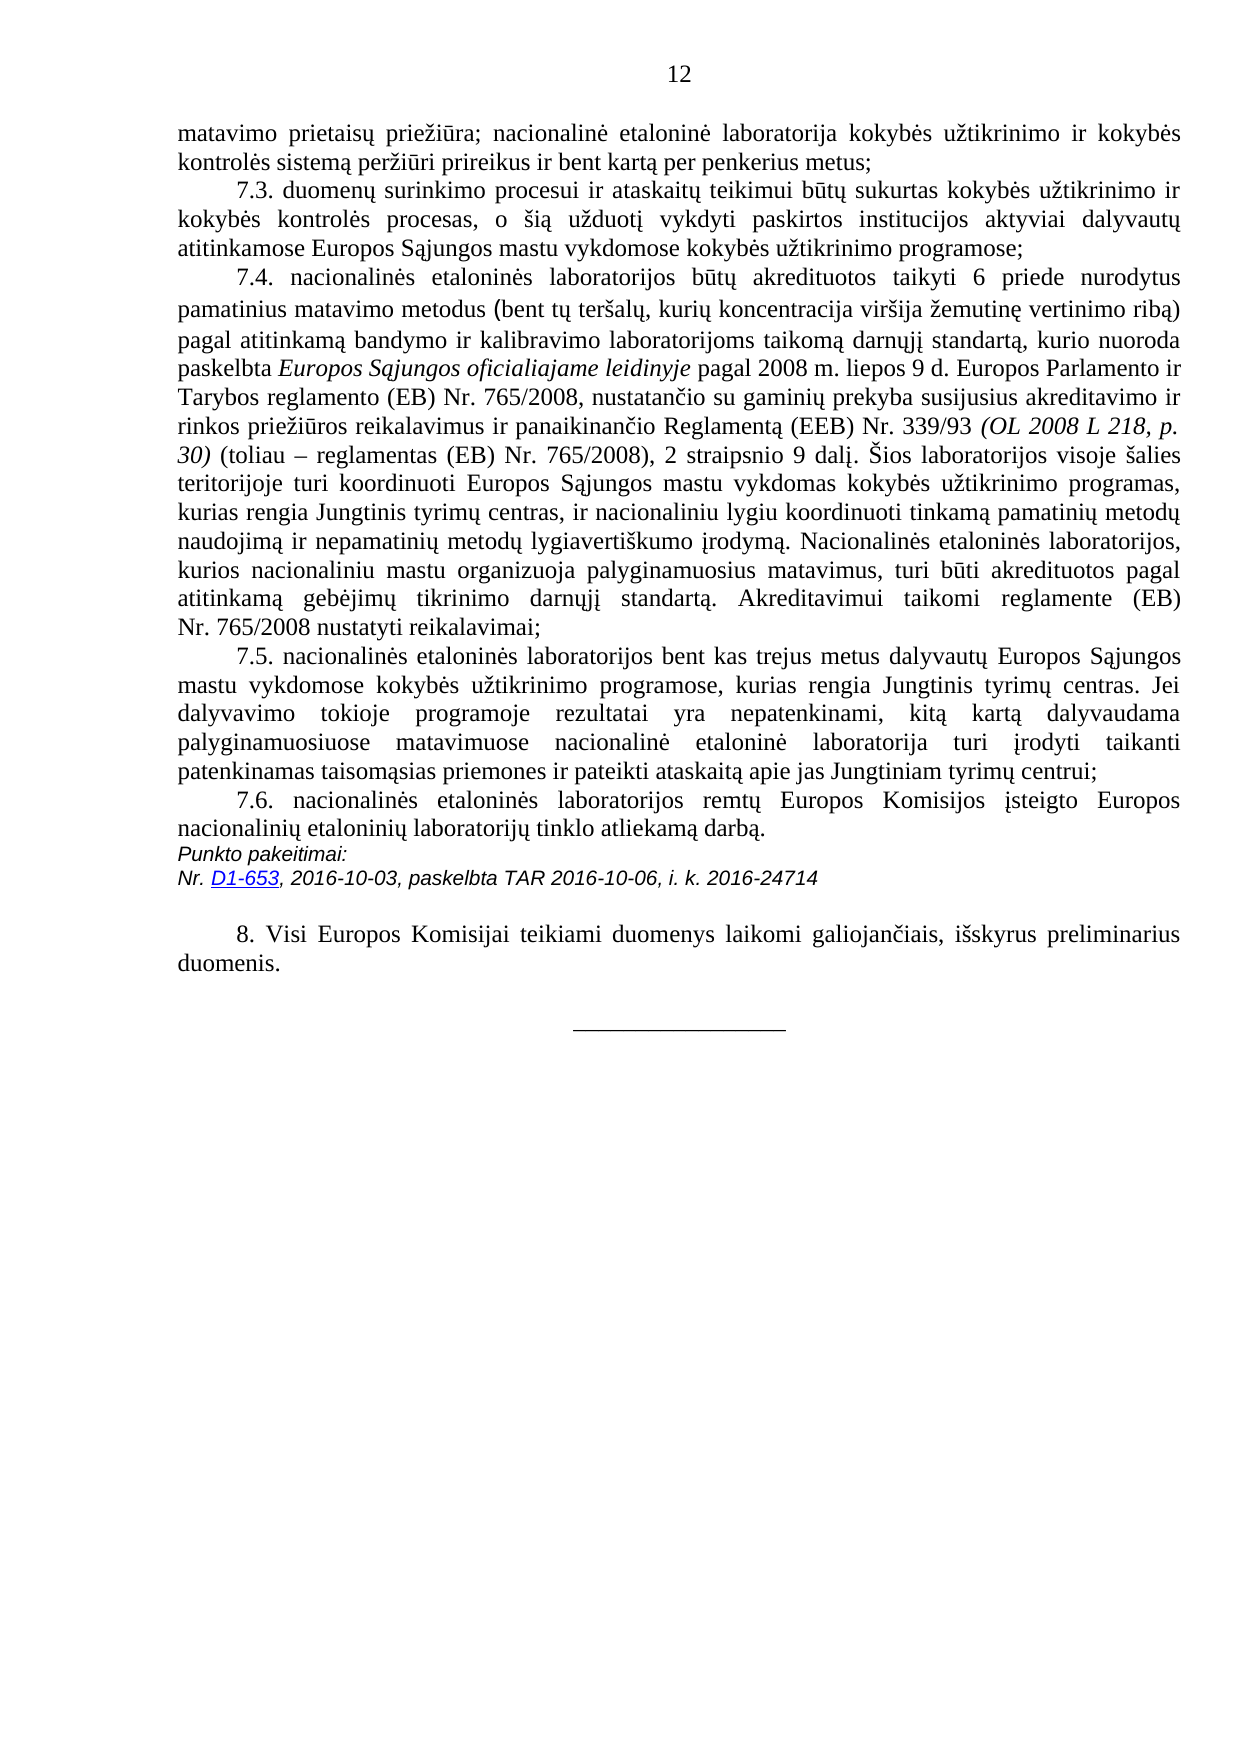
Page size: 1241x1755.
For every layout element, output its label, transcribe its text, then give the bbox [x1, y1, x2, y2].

text Punkto pakeitimai: [177, 842, 1181, 866]
text _________________ [177, 1005, 1181, 1034]
text Nr. D1-653, 2016-10-03, paskelbta TAR 2016-10-06, i. k. 2016-24714 [177, 866, 1181, 890]
text 7.4. nacionalinės etaloninės laboratorijos būtų akredituotos taikyti 6 priede nurodytus pamatinius matavimo metodus (bent tų teršalų, kurių koncentracija viršija žemutinę vertinimo ribą) pagal atitinkamą bandymo ir kalibravimo laboratorijoms taikomą darnųjį standartą, kurio nuoroda paskelbta Europos Sąjungos oficialiajame leidinyje pagal 2008 m. liepos 9 d. Europos Parlamento ir Tarybos reglamento (EB) Nr. 765/2008, nustatančio su gaminių prekyba susijusius akreditavimo ir rinkos priežiūros reikalavimus ir panaikinančio Reglamentą (EEB) Nr. 339/93 (OL 2008 L 218, p. 30) (toliau – reglamentas (EB) Nr. 765/2008), 2 straipsnio 9 dalį. Šios laboratorijos visoje šalies teritorijoje turi koordinuoti Europos Sąjungos mastu vykdomas kokybės užtikrinimo programas, kurias rengia Jungtinis tyrimų centras, ir nacionaliniu lygiu koordinuoti tinkamą pamatinių metodų naudojimą ir nepamatinių metodų lygiavertiškumo įrodymą. Nacionalinės etaloninės laboratorijos, kurios nacionaliniu mastu organizuoja palyginamuosius matavimus, turi būti akredituotos pagal atitinkamą gebėjimų tikrinimo darnųjį standartą. Akreditavimui taikomi reglamente (EB) Nr. 765/2008 nustatyti reikalavimai; [177, 262, 1181, 641]
text 7.3. duomenų surinkimo procesui ir ataskaitų teikimui būtų sukurtas kokybės užtikrinimo ir kokybės kontrolės procesas, o šią užduotį vykdyti paskirtos institucijos aktyviai dalyvautų atitinkamose Europos Sąjungos mastu vykdomose kokybės užtikrinimo programose; [177, 176, 1181, 262]
text 7.5. nacionalinės etaloninės laboratorijos bent kas trejus metus dalyvautų Europos Sąjungos mastu vykdomose kokybės užtikrinimo programose, kurias rengia Jungtinis tyrimų centras. Jei dalyvavimo tokioje programoje rezultatai yra nepatenkinami, kitą kartą dalyvaudama palyginamuosiuose matavimuose nacionalinė etaloninė laboratorija turi įrodyti taikanti patenkinamas taisomąsias priemones ir pateikti ataskaitą apie jas Jungtiniam tyrimų centrui; [177, 641, 1181, 785]
text 7.6. nacionalinės etaloninės laboratorijos remtų Europos Komisijos įsteigto Europos nacionalinių etaloninių laboratorijų tinklo atliekamą darbą. [177, 785, 1181, 842]
text 8. Visi Europos Komisijai teikiami duomenys laikomi galiojančiais, išskyrus preliminarius duomenis. [177, 919, 1181, 976]
text matavimo prietaisų priežiūra; nacionalinė etaloninė laboratorija kokybės užtikrinimo ir kokybės kontrolės sistemą peržiūri prireikus ir bent kartą per penkerius metus; [177, 118, 1181, 176]
